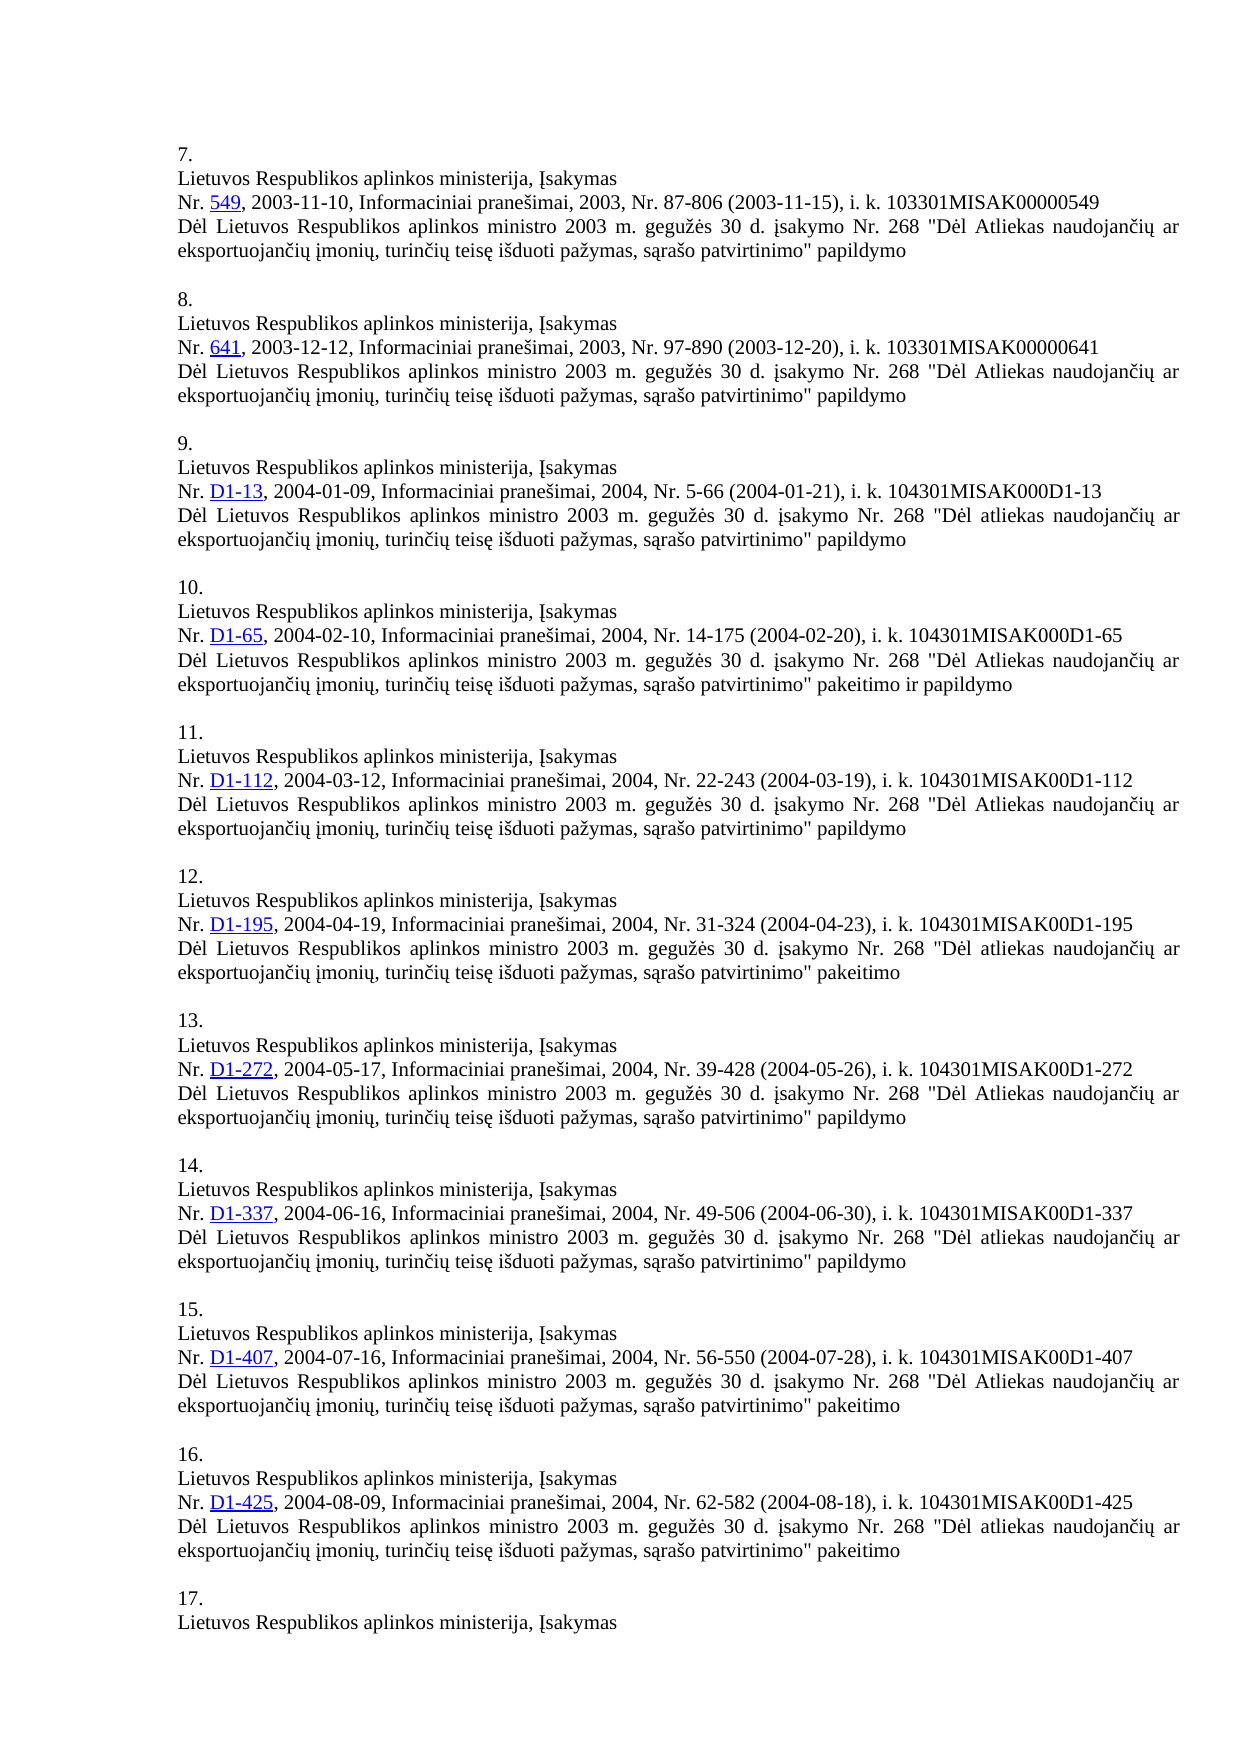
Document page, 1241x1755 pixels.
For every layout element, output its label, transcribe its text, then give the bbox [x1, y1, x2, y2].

text 15. [177, 1297, 1181, 1321]
text 16. [177, 1442, 1181, 1466]
text Dėl Lietuvos Respublikos aplinkos ministro 2003 m. gegužės 30 d. įsakymo Nr. 268 "Dėl atliekas naudojančių ar eksportuojančių įmonių, turinčių teisę išduoti pažymas, sąrašo patvirtinimo" pakeitimo [177, 1514, 1181, 1562]
text Nr. D1-425, 2004-08-09, Informaciniai pranešimai, 2004, Nr. 62-582 (2004-08-18), i. k. 104301MISAK00D1-425 [177, 1490, 1181, 1514]
text Lietuvos Respublikos aplinkos ministerija, Įsakymas [177, 1321, 1181, 1345]
text Nr. D1-195, 2004-04-19, Informaciniai pranešimai, 2004, Nr. 31-324 (2004-04-23), i. k. 104301MISAK00D1-195 [177, 912, 1181, 936]
text Lietuvos Respublikos aplinkos ministerija, Įsakymas [177, 455, 1181, 479]
text 14. [177, 1153, 1181, 1177]
text Nr. D1-13, 2004-01-09, Informaciniai pranešimai, 2004, Nr. 5-66 (2004-01-21), i. k. 104301MISAK000D1-13 [177, 479, 1181, 503]
text Dėl Lietuvos Respublikos aplinkos ministro 2003 m. gegužės 30 d. įsakymo Nr. 268 "Dėl Atliekas naudojančių ar eksportuojančių įmonių, turinčių teisę išduoti pažymas, sąrašo patvirtinimo" papildymo [177, 214, 1181, 262]
text 11. [177, 720, 1181, 744]
text 8. [177, 287, 1181, 311]
text Lietuvos Respublikos aplinkos ministerija, Įsakymas [177, 1032, 1181, 1057]
text Lietuvos Respublikos aplinkos ministerija, Įsakymas [177, 166, 1181, 190]
text Dėl Lietuvos Respublikos aplinkos ministro 2003 m. gegužės 30 d. įsakymo Nr. 268 "Dėl atliekas naudojančių ar eksportuojančių įmonių, turinčių teisę išduoti pažymas, sąrašo patvirtinimo" papildymo [177, 1225, 1181, 1273]
text Lietuvos Respublikos aplinkos ministerija, Įsakymas [177, 311, 1181, 335]
text Dėl Lietuvos Respublikos aplinkos ministro 2003 m. gegužės 30 d. įsakymo Nr. 268 "Dėl Atliekas naudojančių ar eksportuojančių įmonių, turinčių teisę išduoti pažymas, sąrašo patvirtinimo" papildymo [177, 359, 1181, 407]
text Nr. D1-272, 2004-05-17, Informaciniai pranešimai, 2004, Nr. 39-428 (2004-05-26), i. k. 104301MISAK00D1-272 [177, 1057, 1181, 1081]
text 7. [177, 142, 1181, 166]
text Lietuvos Respublikos aplinkos ministerija, Įsakymas [177, 1610, 1181, 1634]
text Lietuvos Respublikos aplinkos ministerija, Įsakymas [177, 744, 1181, 768]
text Dėl Lietuvos Respublikos aplinkos ministro 2003 m. gegužės 30 d. įsakymo Nr. 268 "Dėl Atliekas naudojančių ar eksportuojančių įmonių, turinčių teisę išduoti pažymas, sąrašo patvirtinimo" papildymo [177, 1081, 1181, 1129]
text Nr. 641, 2003-12-12, Informaciniai pranešimai, 2003, Nr. 97-890 (2003-12-20), i. k. 103301MISAK00000641 [177, 335, 1181, 359]
text Dėl Lietuvos Respublikos aplinkos ministro 2003 m. gegužės 30 d. įsakymo Nr. 268 "Dėl Atliekas naudojančių ar eksportuojančių įmonių, turinčių teisę išduoti pažymas, sąrašo patvirtinimo" pakeitimo [177, 1369, 1181, 1417]
text Lietuvos Respublikos aplinkos ministerija, Įsakymas [177, 599, 1181, 623]
text 12. [177, 864, 1181, 888]
text 10. [177, 575, 1181, 599]
text 9. [177, 431, 1181, 455]
text Nr. D1-65, 2004-02-10, Informaciniai pranešimai, 2004, Nr. 14-175 (2004-02-20), i. k. 104301MISAK000D1-65 [177, 623, 1181, 647]
text Nr. D1-407, 2004-07-16, Informaciniai pranešimai, 2004, Nr. 56-550 (2004-07-28), i. k. 104301MISAK00D1-407 [177, 1345, 1181, 1369]
text Nr. D1-337, 2004-06-16, Informaciniai pranešimai, 2004, Nr. 49-506 (2004-06-30), i. k. 104301MISAK00D1-337 [177, 1201, 1181, 1225]
text Dėl Lietuvos Respublikos aplinkos ministro 2003 m. gegužės 30 d. įsakymo Nr. 268 "Dėl atliekas naudojančių ar eksportuojančių įmonių, turinčių teisę išduoti pažymas, sąrašo patvirtinimo" papildymo [177, 503, 1181, 551]
text Nr. 549, 2003-11-10, Informaciniai pranešimai, 2003, Nr. 87-806 (2003-11-15), i. k. 103301MISAK00000549 [177, 190, 1181, 214]
text Dėl Lietuvos Respublikos aplinkos ministro 2003 m. gegužės 30 d. įsakymo Nr. 268 "Dėl Atliekas naudojančių ar eksportuojančių įmonių, turinčių teisę išduoti pažymas, sąrašo patvirtinimo" papildymo [177, 792, 1181, 840]
text Lietuvos Respublikos aplinkos ministerija, Įsakymas [177, 888, 1181, 912]
text Dėl Lietuvos Respublikos aplinkos ministro 2003 m. gegužės 30 d. įsakymo Nr. 268 "Dėl atliekas naudojančių ar eksportuojančių įmonių, turinčių teisę išduoti pažymas, sąrašo patvirtinimo" pakeitimo [177, 936, 1181, 984]
text Dėl Lietuvos Respublikos aplinkos ministro 2003 m. gegužės 30 d. įsakymo Nr. 268 "Dėl Atliekas naudojančių ar eksportuojančių įmonių, turinčių teisę išduoti pažymas, sąrašo patvirtinimo" pakeitimo ir papildymo [177, 647, 1181, 696]
text Nr. D1-112, 2004-03-12, Informaciniai pranešimai, 2004, Nr. 22-243 (2004-03-19), i. k. 104301MISAK00D1-112 [177, 768, 1181, 792]
text 17. [177, 1586, 1181, 1610]
text Lietuvos Respublikos aplinkos ministerija, Įsakymas [177, 1177, 1181, 1201]
text Lietuvos Respublikos aplinkos ministerija, Įsakymas [177, 1466, 1181, 1490]
text 13. [177, 1008, 1181, 1032]
